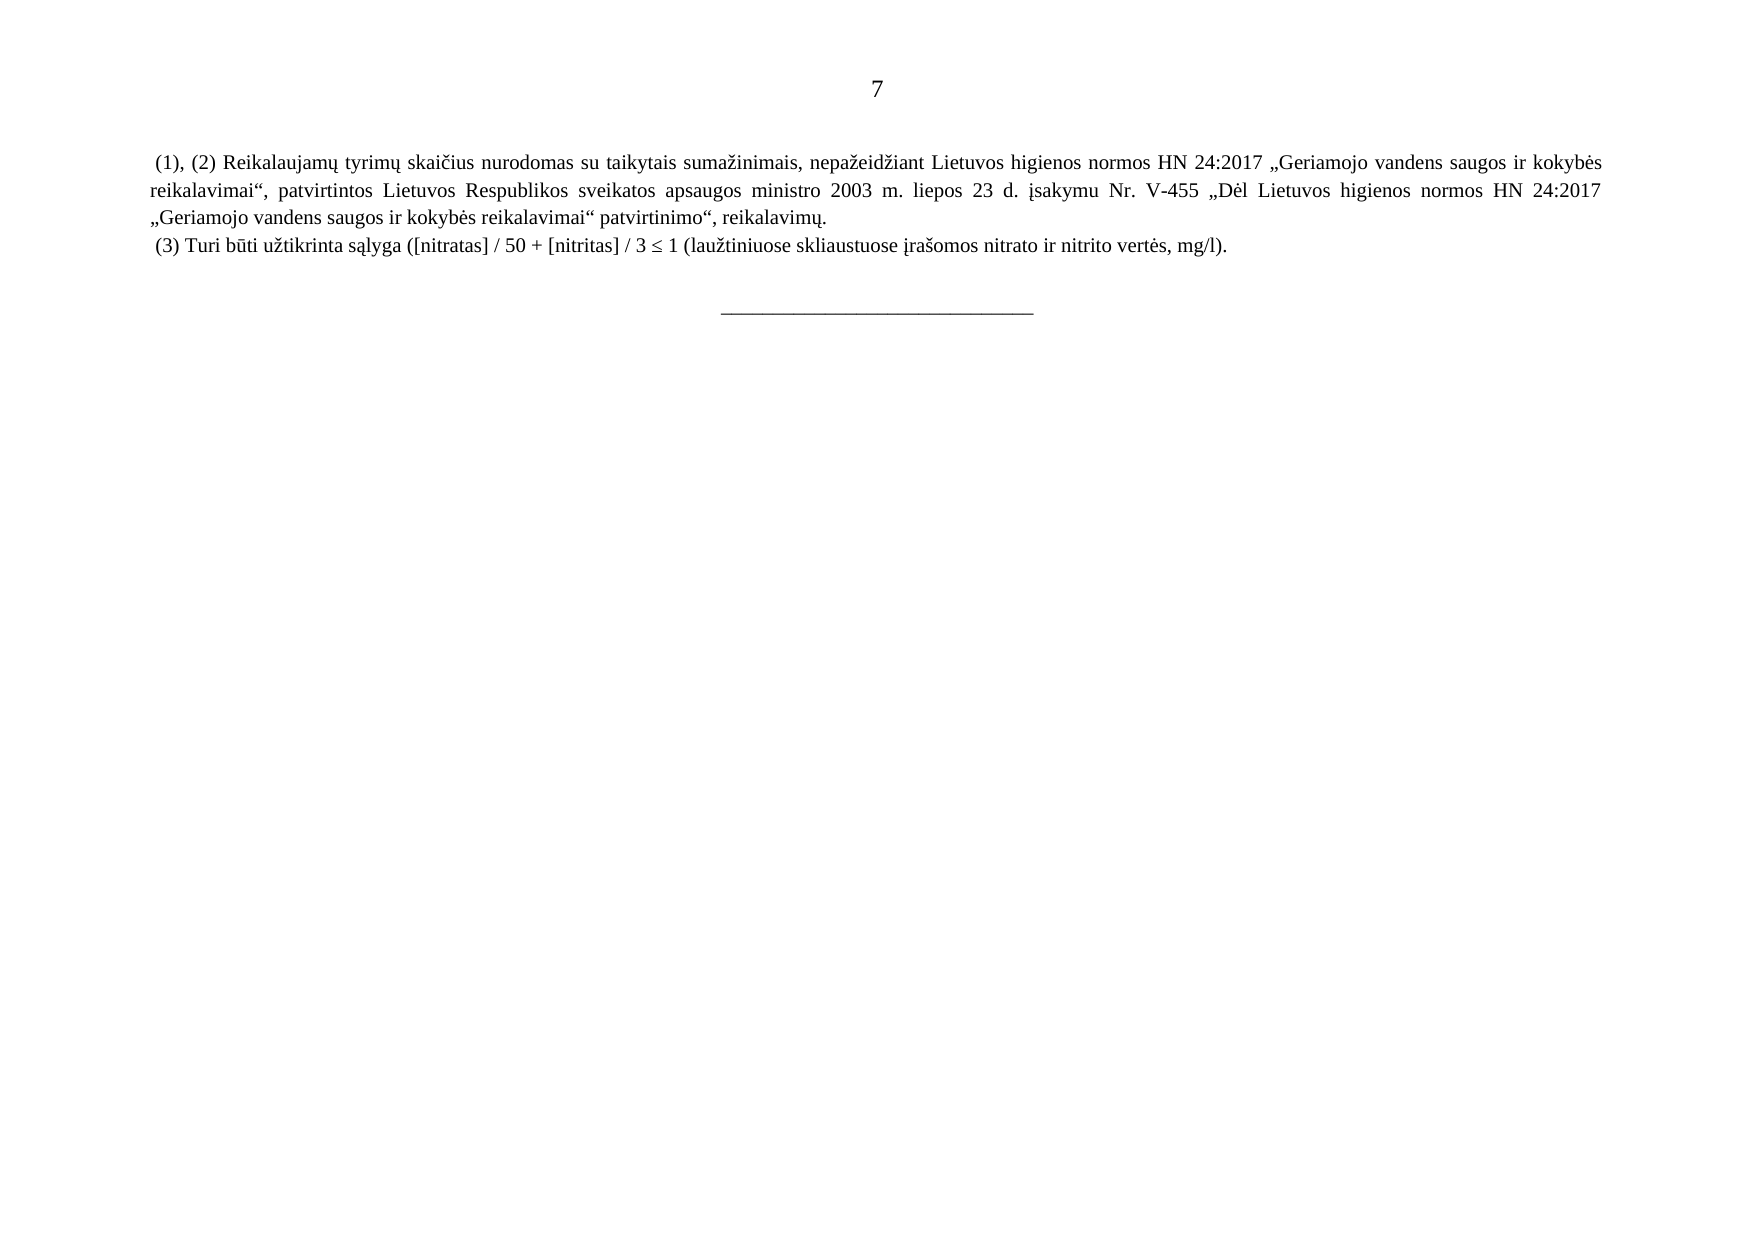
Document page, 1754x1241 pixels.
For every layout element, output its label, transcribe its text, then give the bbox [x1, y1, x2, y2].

text (1), (2) Reikalaujamų tyrimų skaičius nurodomas su taikytais sumažinimais, nepažeidžiant Lietuvos higienos normos HN 24:2017 „Geriamojo vandens saugos ir kokybės reikalavimai“, patvirtintos Lietuvos Respublikos sveikatos apsaugos ministro 2003 m. liepos 23 d. įsakymu Nr. V-455 „Dėl Lietuvos higienos normos HN 24:2017 „Geriamojo vandens saugos ir kokybės reikalavimai“ patvirtinimo“, reikalavimų. [150, 150, 1604, 229]
text ______________________________ [150, 293, 1604, 317]
text (3) Turi būti užtikrinta sąlyga ([nitratas] / 50 + [nitritas] / 3 ≤ 1 (laužtiniuose skliaustuose įrašomos nitrato ir nitrito vertės, mg/l). [150, 233, 1604, 257]
